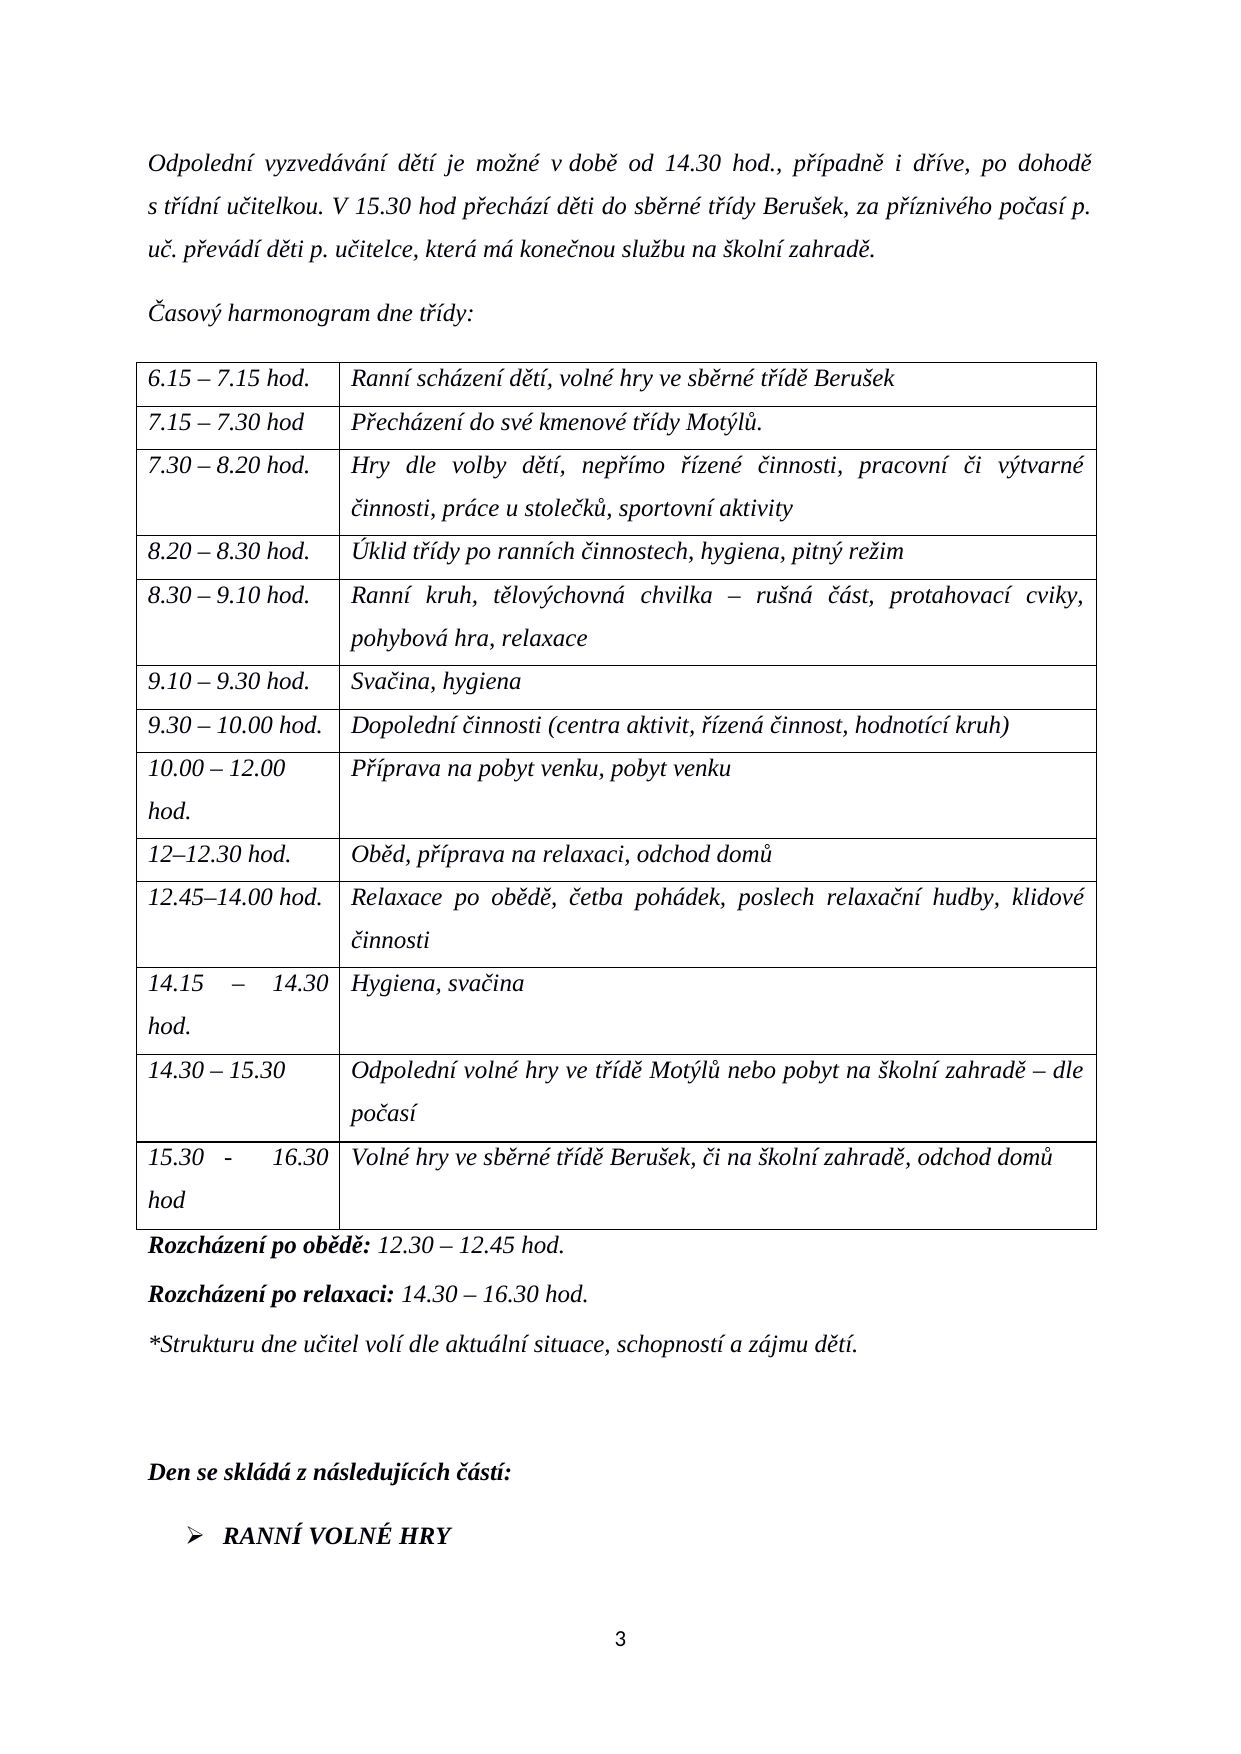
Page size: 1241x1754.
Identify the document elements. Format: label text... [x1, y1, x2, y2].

table_cell 14.30 – 15.30 [137, 1055, 339, 1141]
table_cell Hygiena, svačina [340, 968, 1096, 1054]
table_cell Odpolední volné hry ve třídě Motýlů nebo pobyt na školní zahradě – dle počasí [340, 1055, 1096, 1141]
list RANNÍ VOLNÉ HRY [185, 1521, 1093, 1549]
table_cell 15.30 - 16.30 hod [137, 1143, 339, 1229]
text *Strukturu dne učitel volí dle aktuální situace, schopností a zájmu dětí. [148, 1329, 1093, 1358]
table_cell 9.30 – 10.00 hod. [137, 710, 339, 752]
text Rozcházení po relaxaci: 14.30 – 16.30 hod. [148, 1279, 1093, 1308]
table_cell Svačina, hygiena [340, 666, 1096, 709]
table_header 6.15 – 7.15 hod. [137, 363, 339, 406]
table_cell 8.20 – 8.30 hod. [137, 536, 339, 579]
table_cell Přecházení do své kmenové třídy Motýlů. [340, 407, 1096, 449]
table_cell 7.15 – 7.30 hod [137, 407, 339, 449]
table_cell Příprava na pobyt venku, pobyt venku [340, 753, 1096, 838]
text Rozcházení po obědě: 12.30 – 12.45 hod. [148, 1230, 1093, 1258]
table_cell Hry dle volby dětí, nepřímo řízené činnosti, pracovní či výtvarné činnosti, práce u stolečků, sportovní aktivity [340, 450, 1096, 535]
table_cell 8.30 – 9.10 hod. [137, 580, 339, 665]
table_cell 7.30 – 8.20 hod. [137, 450, 339, 535]
text Časový harmonogram dne třídy: [148, 298, 1093, 327]
text Den se skládá z následujících částí: [148, 1457, 1093, 1486]
table_cell 9.10 – 9.30 hod. [137, 666, 339, 709]
table_cell 12.45–14.00 hod. [137, 882, 339, 967]
table_cell Oběd, příprava na relaxaci, odchod domů [340, 839, 1096, 881]
text Odpolední vyzvedávání dětí je možné v době od 14.30 hod., případně i dříve, po dohodě s třídní učitelkou. V 15.30 hod přechází děti do sběrné třídy Berušek, za příznivého počasí p. uč. převádí děti p. učitelce, která má konečnou službu na školní zahradě. [148, 148, 1093, 263]
table_cell Dopolední činnosti (centra aktivit, řízená činnost, hodnotící kruh) [340, 710, 1096, 752]
table_cell 12–12.30 hod. [137, 839, 339, 881]
table_cell 10.00 – 12.00 hod. [137, 753, 339, 838]
table_header Ranní scházení dětí, volné hry ve sběrné třídě Berušek [340, 363, 1096, 406]
table_cell Relaxace po obědě, četba pohádek, poslech relaxační hudby, klidové činnosti [340, 882, 1096, 967]
table_cell Úklid třídy po ranních činnostech, hygiena, pitný režim [340, 536, 1096, 579]
table_cell Volné hry ve sběrné třídě Berušek, či na školní zahradě, odchod domů [340, 1143, 1096, 1229]
table_cell 14.15 – 14.30 hod. [137, 968, 339, 1054]
table_cell Ranní kruh, tělovýchovná chvilka – rušná část, protahovací cviky, pohybová hra, relaxace [340, 580, 1096, 665]
